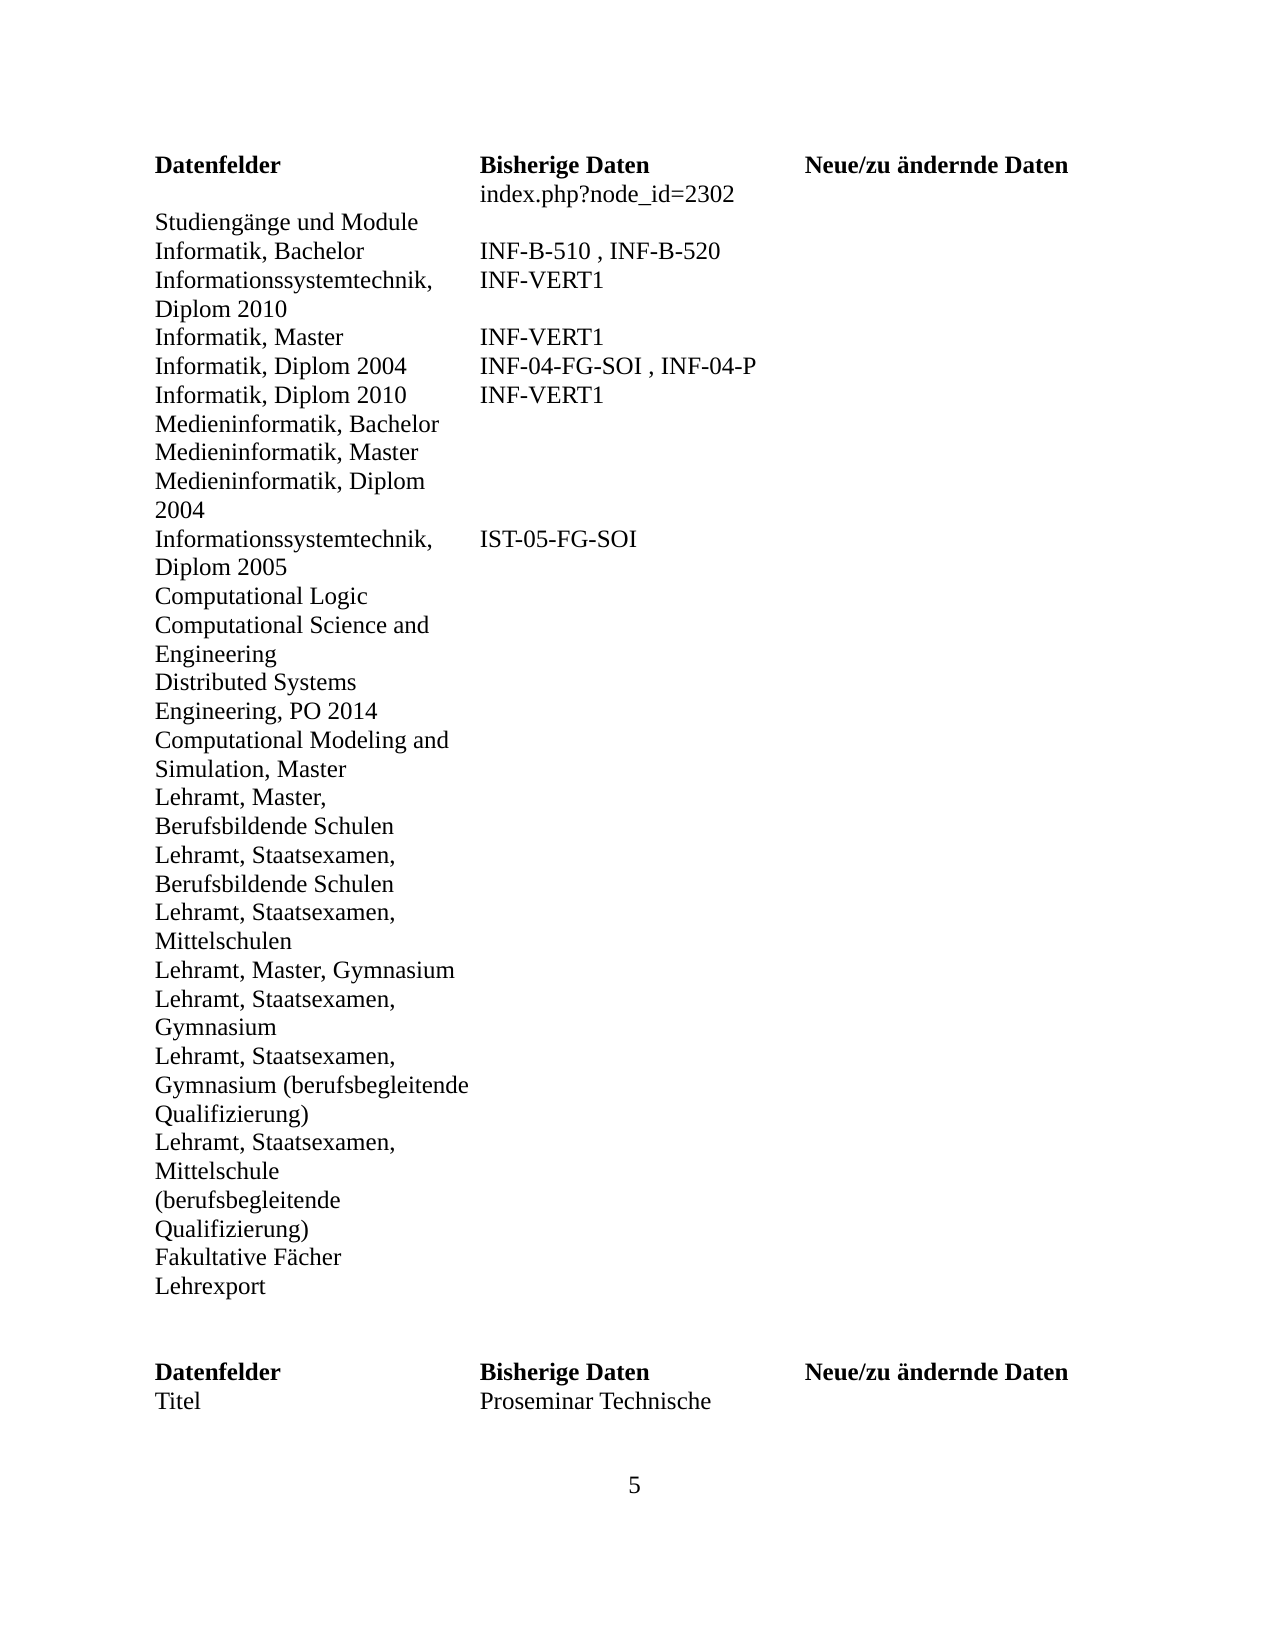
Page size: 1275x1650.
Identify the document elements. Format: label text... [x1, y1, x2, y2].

table_cell [800, 581, 1125, 610]
table_cell [475, 840, 800, 897]
table_cell Computational Modeling and Simulation, Master [150, 725, 475, 782]
table_header Bisherige Daten [475, 150, 800, 179]
table_cell [800, 984, 1125, 1041]
table_cell [800, 208, 1125, 236]
table_cell Lehrexport [150, 1271, 475, 1300]
table_cell index.php?node_id=2302 [475, 179, 800, 207]
table_cell INF-VERT1 [475, 323, 800, 351]
table_cell Studiengänge und Module [150, 208, 475, 236]
table_cell [800, 840, 1125, 897]
table_cell [800, 783, 1125, 840]
table_cell INF-VERT1 [475, 265, 800, 322]
table_cell Lehramt, Master, Gymnasium [150, 955, 475, 984]
table_cell [800, 955, 1125, 984]
table_cell [800, 1041, 1125, 1127]
table_cell [800, 1243, 1125, 1271]
table_cell [150, 179, 475, 207]
table_cell Titel [150, 1386, 475, 1415]
table_cell INF-VERT1 [475, 380, 800, 409]
table_cell Informationssystemtechnik, Diplom 2010 [150, 265, 475, 322]
table_cell [475, 1128, 800, 1242]
table_cell [800, 438, 1125, 466]
table_cell [475, 1041, 800, 1127]
table_cell [800, 1271, 1125, 1300]
table_cell [475, 409, 800, 437]
table_header Datenfelder [150, 1358, 475, 1386]
table_cell [800, 668, 1125, 725]
table_cell [800, 898, 1125, 955]
table_cell INF-04-FG-SOI , INF-04-P [475, 351, 800, 380]
table_cell Informationssystemtechnik, Diplom 2005 [150, 524, 475, 581]
table_cell [800, 179, 1125, 207]
table_cell [475, 898, 800, 955]
table_cell [475, 783, 800, 840]
table_cell Computational Logic [150, 581, 475, 610]
table_cell [475, 466, 800, 524]
table_cell [475, 610, 800, 667]
table_cell Proseminar Technische [475, 1386, 800, 1415]
table_cell Lehramt, Staatsexamen, Gymnasium (berufsbegleitende Qualifizierung) [150, 1041, 475, 1127]
table_cell [475, 725, 800, 782]
table_cell Informatik, Master [150, 323, 475, 351]
table_cell INF-B-510 , INF-B-520 [475, 236, 800, 265]
table_cell Informatik, Diplom 2004 [150, 351, 475, 380]
table_cell Lehramt, Staatsexamen, Mittelschulen [150, 898, 475, 955]
table_header Datenfelder [150, 150, 475, 179]
table_cell [475, 1243, 800, 1271]
table_cell Medieninformatik, Bachelor [150, 409, 475, 437]
table_cell [475, 955, 800, 984]
table_cell [475, 668, 800, 725]
table_cell IST-05-FG-SOI [475, 524, 800, 581]
table_cell [800, 1128, 1125, 1242]
table_header Bisherige Daten [475, 1358, 800, 1386]
table_cell [800, 466, 1125, 524]
table_cell [475, 984, 800, 1041]
table_cell [800, 236, 1125, 265]
table_cell [800, 380, 1125, 409]
table_cell [475, 438, 800, 466]
table_cell [800, 265, 1125, 322]
table_cell Lehramt, Staatsexamen, Berufsbildende Schulen [150, 840, 475, 897]
table_cell Medieninformatik, Master [150, 438, 475, 466]
table_cell [800, 1386, 1125, 1415]
table_header Neue/zu ändernde Daten [800, 150, 1125, 179]
table_cell Informatik, Bachelor [150, 236, 475, 265]
table_cell [800, 351, 1125, 380]
table_cell Medieninformatik, Diplom 2004 [150, 466, 475, 524]
table_header Neue/zu ändernde Daten [800, 1358, 1125, 1386]
table_cell Distributed Systems Engineering, PO 2014 [150, 668, 475, 725]
table_cell Lehramt, Master, Berufsbildende Schulen [150, 783, 475, 840]
table_cell Lehramt, Staatsexamen, Mittelschule (berufsbegleitende Qualifizierung) [150, 1128, 475, 1242]
table_cell Lehramt, Staatsexamen, Gymnasium [150, 984, 475, 1041]
table_cell [475, 208, 800, 236]
table_cell [475, 1271, 800, 1300]
table_cell Fakultative Fächer [150, 1243, 475, 1271]
table_cell [800, 524, 1125, 581]
table_cell [800, 409, 1125, 437]
table_cell [800, 323, 1125, 351]
table_cell Informatik, Diplom 2010 [150, 380, 475, 409]
table_cell [475, 581, 800, 610]
table_cell [800, 610, 1125, 667]
table_cell Computational Science and Engineering [150, 610, 475, 667]
table_cell [800, 725, 1125, 782]
